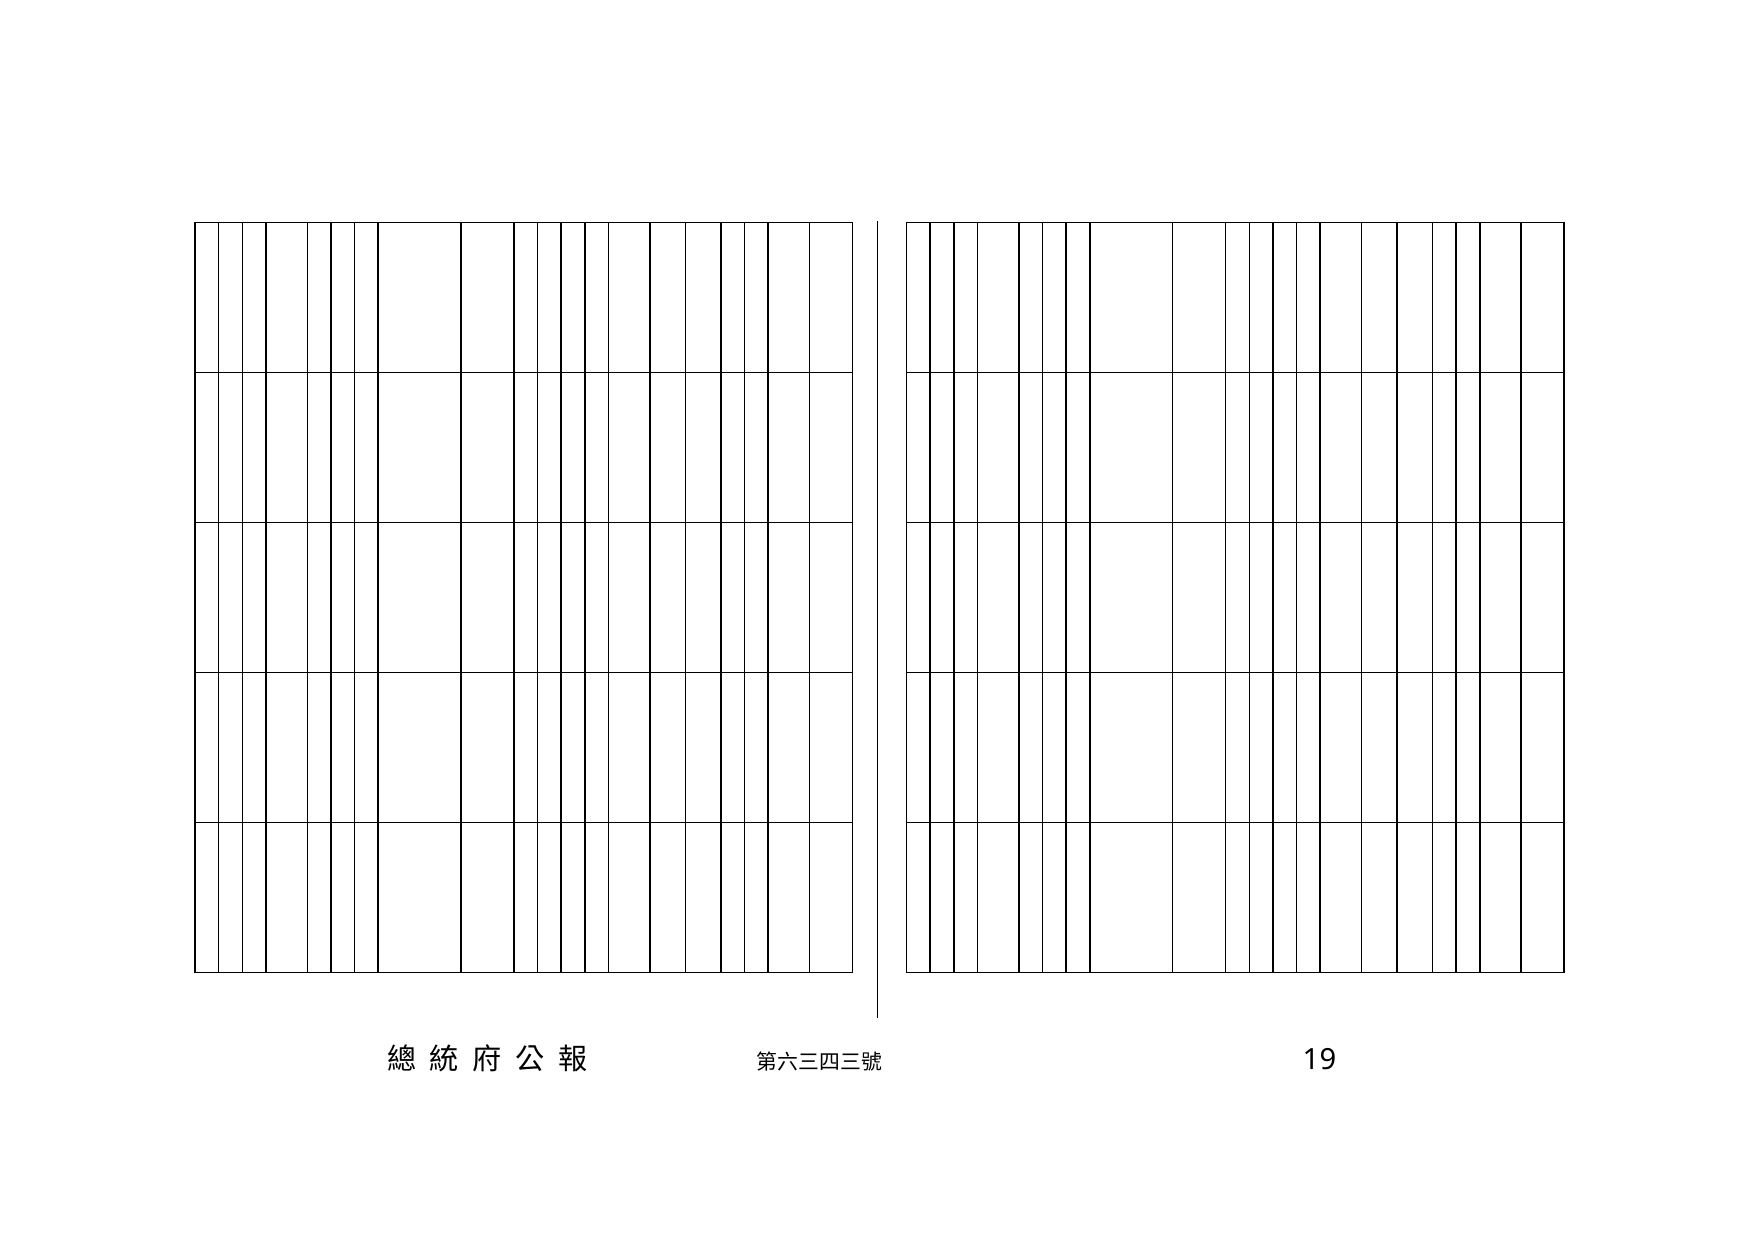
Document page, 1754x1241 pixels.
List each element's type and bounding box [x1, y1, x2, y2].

table_cell [1481, 373, 1520, 522]
table_cell [1043, 823, 1065, 972]
table_cell [686, 823, 720, 972]
table_cell [931, 823, 953, 972]
table_cell [538, 223, 560, 372]
table_cell [1067, 223, 1089, 372]
table_cell [1457, 523, 1479, 672]
table_cell [1457, 823, 1479, 972]
table_cell [1173, 823, 1225, 972]
table_cell [810, 523, 852, 672]
table_cell [1433, 523, 1455, 672]
table_cell [1398, 523, 1432, 672]
table_cell [308, 223, 330, 372]
table_cell [1173, 373, 1225, 522]
table_cell [243, 373, 265, 522]
table_cell [1433, 673, 1455, 822]
table_cell [931, 523, 953, 672]
table_cell [769, 673, 809, 822]
table_cell [219, 373, 242, 522]
table_cell [1274, 673, 1296, 822]
table_cell [1481, 523, 1520, 672]
table_cell [1173, 673, 1225, 822]
table_cell [1398, 373, 1432, 522]
table_cell [586, 223, 608, 372]
table_cell [538, 673, 560, 822]
table_cell [267, 373, 307, 522]
table_cell [332, 373, 354, 522]
table_cell [810, 823, 852, 972]
table_cell [1250, 673, 1272, 822]
table_cell [1020, 223, 1042, 372]
table_cell [978, 673, 1018, 822]
table_cell [907, 523, 929, 672]
table_cell [355, 373, 377, 522]
table_cell [1522, 823, 1563, 972]
table_cell [1250, 523, 1272, 672]
table_cell [1274, 823, 1296, 972]
table_cell [609, 823, 649, 972]
table_cell [355, 673, 377, 822]
table_cell [1226, 373, 1249, 522]
table_cell [1250, 823, 1272, 972]
table_cell [1020, 823, 1042, 972]
table_cell [379, 373, 460, 522]
table_cell [722, 373, 744, 522]
table_cell [1362, 373, 1396, 522]
table_cell [332, 823, 354, 972]
table_cell [1274, 373, 1296, 522]
table_cell [1433, 373, 1455, 522]
table_cell [586, 823, 608, 972]
table_cell [355, 223, 377, 372]
table_cell [722, 823, 744, 972]
table_cell [562, 373, 584, 522]
table_cell [1433, 223, 1455, 372]
table_cell [562, 823, 584, 972]
table_cell [955, 823, 977, 972]
table_cell [1091, 373, 1172, 522]
table_cell [1457, 373, 1479, 522]
table_cell [586, 673, 608, 822]
table_cell [722, 223, 744, 372]
table_cell [196, 373, 218, 522]
table_cell [609, 673, 649, 822]
table_cell [1522, 373, 1563, 522]
table_cell [586, 373, 608, 522]
table_cell [651, 223, 685, 372]
table_cell [1067, 673, 1089, 822]
table_cell [1481, 823, 1520, 972]
table_cell [745, 673, 767, 822]
table_cell [267, 523, 307, 672]
table_cell [609, 223, 649, 372]
table_cell [219, 823, 242, 972]
table_cell [745, 523, 767, 672]
table_cell [978, 523, 1018, 672]
table_cell [651, 523, 685, 672]
table_cell [462, 673, 513, 822]
table_cell [1250, 373, 1272, 522]
table_cell [1321, 373, 1361, 522]
table_cell [538, 523, 560, 672]
table_cell [219, 673, 242, 822]
table_cell [1297, 223, 1319, 372]
table_cell [267, 673, 307, 822]
table_cell [379, 673, 460, 822]
table_cell [1091, 823, 1172, 972]
table_cell [196, 523, 218, 672]
table_cell [515, 373, 537, 522]
table_cell [955, 223, 977, 372]
table_cell [1362, 223, 1396, 372]
table_cell [1321, 223, 1361, 372]
table_cell [1297, 823, 1319, 972]
table_cell [1091, 673, 1172, 822]
table_cell [955, 673, 977, 822]
table_cell [332, 223, 354, 372]
table_cell [515, 823, 537, 972]
table_cell [1067, 523, 1089, 672]
table_cell [243, 823, 265, 972]
table_cell [379, 823, 460, 972]
table_cell [196, 823, 218, 972]
table_cell [1398, 223, 1432, 372]
table_cell [1043, 523, 1065, 672]
table_cell [1522, 223, 1563, 372]
table_cell [1433, 823, 1455, 972]
table_cell [955, 523, 977, 672]
table_cell [1362, 523, 1396, 672]
table_cell [562, 223, 584, 372]
table_cell [1481, 673, 1520, 822]
table_cell [308, 823, 330, 972]
table_cell [978, 823, 1018, 972]
table_cell [1398, 673, 1432, 822]
table_cell [686, 673, 720, 822]
table_cell [609, 523, 649, 672]
table_cell [355, 523, 377, 672]
table_cell [462, 373, 513, 522]
table_cell [1020, 373, 1042, 522]
table_cell [1321, 823, 1361, 972]
table_cell [907, 673, 929, 822]
table_cell [1020, 523, 1042, 672]
table_cell [722, 523, 744, 672]
table_cell [1522, 523, 1563, 672]
table_cell [1091, 223, 1172, 372]
table_cell [1321, 523, 1361, 672]
table_cell [978, 373, 1018, 522]
table_cell [379, 223, 460, 372]
table_cell [1173, 223, 1225, 372]
table_cell [686, 223, 720, 372]
table_cell [1020, 673, 1042, 822]
table_cell [355, 823, 377, 972]
table_cell [745, 223, 767, 372]
table_cell [1481, 223, 1520, 372]
table_cell [1226, 223, 1249, 372]
table_cell [1043, 223, 1065, 372]
table_cell [308, 673, 330, 822]
table_cell [810, 223, 852, 372]
table_cell [686, 373, 720, 522]
table_cell [810, 373, 852, 522]
table_cell [1173, 523, 1225, 672]
table_cell [931, 223, 953, 372]
table_cell [538, 823, 560, 972]
table_cell [1362, 673, 1396, 822]
table_cell [907, 223, 929, 372]
table_cell [332, 523, 354, 672]
table_cell [308, 523, 330, 672]
table_cell [1362, 823, 1396, 972]
table_cell [1297, 373, 1319, 522]
table_cell [267, 223, 307, 372]
table_cell [219, 223, 242, 372]
table_cell [955, 373, 977, 522]
table_cell [769, 523, 809, 672]
table_cell [515, 223, 537, 372]
table_cell [243, 673, 265, 822]
table_cell [462, 823, 513, 972]
table_cell [769, 373, 809, 522]
table_cell [686, 523, 720, 672]
table_cell [462, 523, 513, 672]
table_cell [609, 373, 649, 522]
table_cell [515, 523, 537, 672]
table_cell [745, 373, 767, 522]
table_cell [907, 373, 929, 522]
table_cell [1321, 673, 1361, 822]
table_cell [308, 373, 330, 522]
table_cell [1274, 523, 1296, 672]
table_cell [267, 823, 307, 972]
table_cell [1297, 523, 1319, 672]
table_cell [462, 223, 513, 372]
table_cell [1226, 673, 1249, 822]
table_cell [196, 673, 218, 822]
table_cell [931, 373, 953, 522]
table_cell [1067, 823, 1089, 972]
table_cell [1226, 523, 1249, 672]
table_cell [1043, 673, 1065, 822]
table_cell [1091, 523, 1172, 672]
table_cell [1067, 373, 1089, 522]
table_cell [1297, 673, 1319, 822]
table_cell [1522, 673, 1563, 822]
table_cell [745, 823, 767, 972]
table_cell [332, 673, 354, 822]
table_cell [196, 223, 218, 372]
table_cell [978, 223, 1018, 372]
table_cell [538, 373, 560, 522]
table_cell [722, 673, 744, 822]
table_cell [1457, 673, 1479, 822]
table_cell [810, 673, 852, 822]
table_cell [1398, 823, 1432, 972]
table_cell [243, 523, 265, 672]
table_cell [931, 673, 953, 822]
table_cell [1043, 373, 1065, 522]
table_cell [515, 673, 537, 822]
table_cell [1250, 223, 1272, 372]
table_cell [1226, 823, 1249, 972]
table_cell [769, 823, 809, 972]
table_cell [243, 223, 265, 372]
table_cell [769, 223, 809, 372]
table_cell [651, 673, 685, 822]
table_cell [562, 523, 584, 672]
table_cell [651, 823, 685, 972]
table_cell [1457, 223, 1479, 372]
table_cell [907, 823, 929, 972]
table_cell [1274, 223, 1296, 372]
table_cell [219, 523, 242, 672]
table_cell [651, 373, 685, 522]
table_cell [379, 523, 460, 672]
table_cell [586, 523, 608, 672]
table_cell [562, 673, 584, 822]
